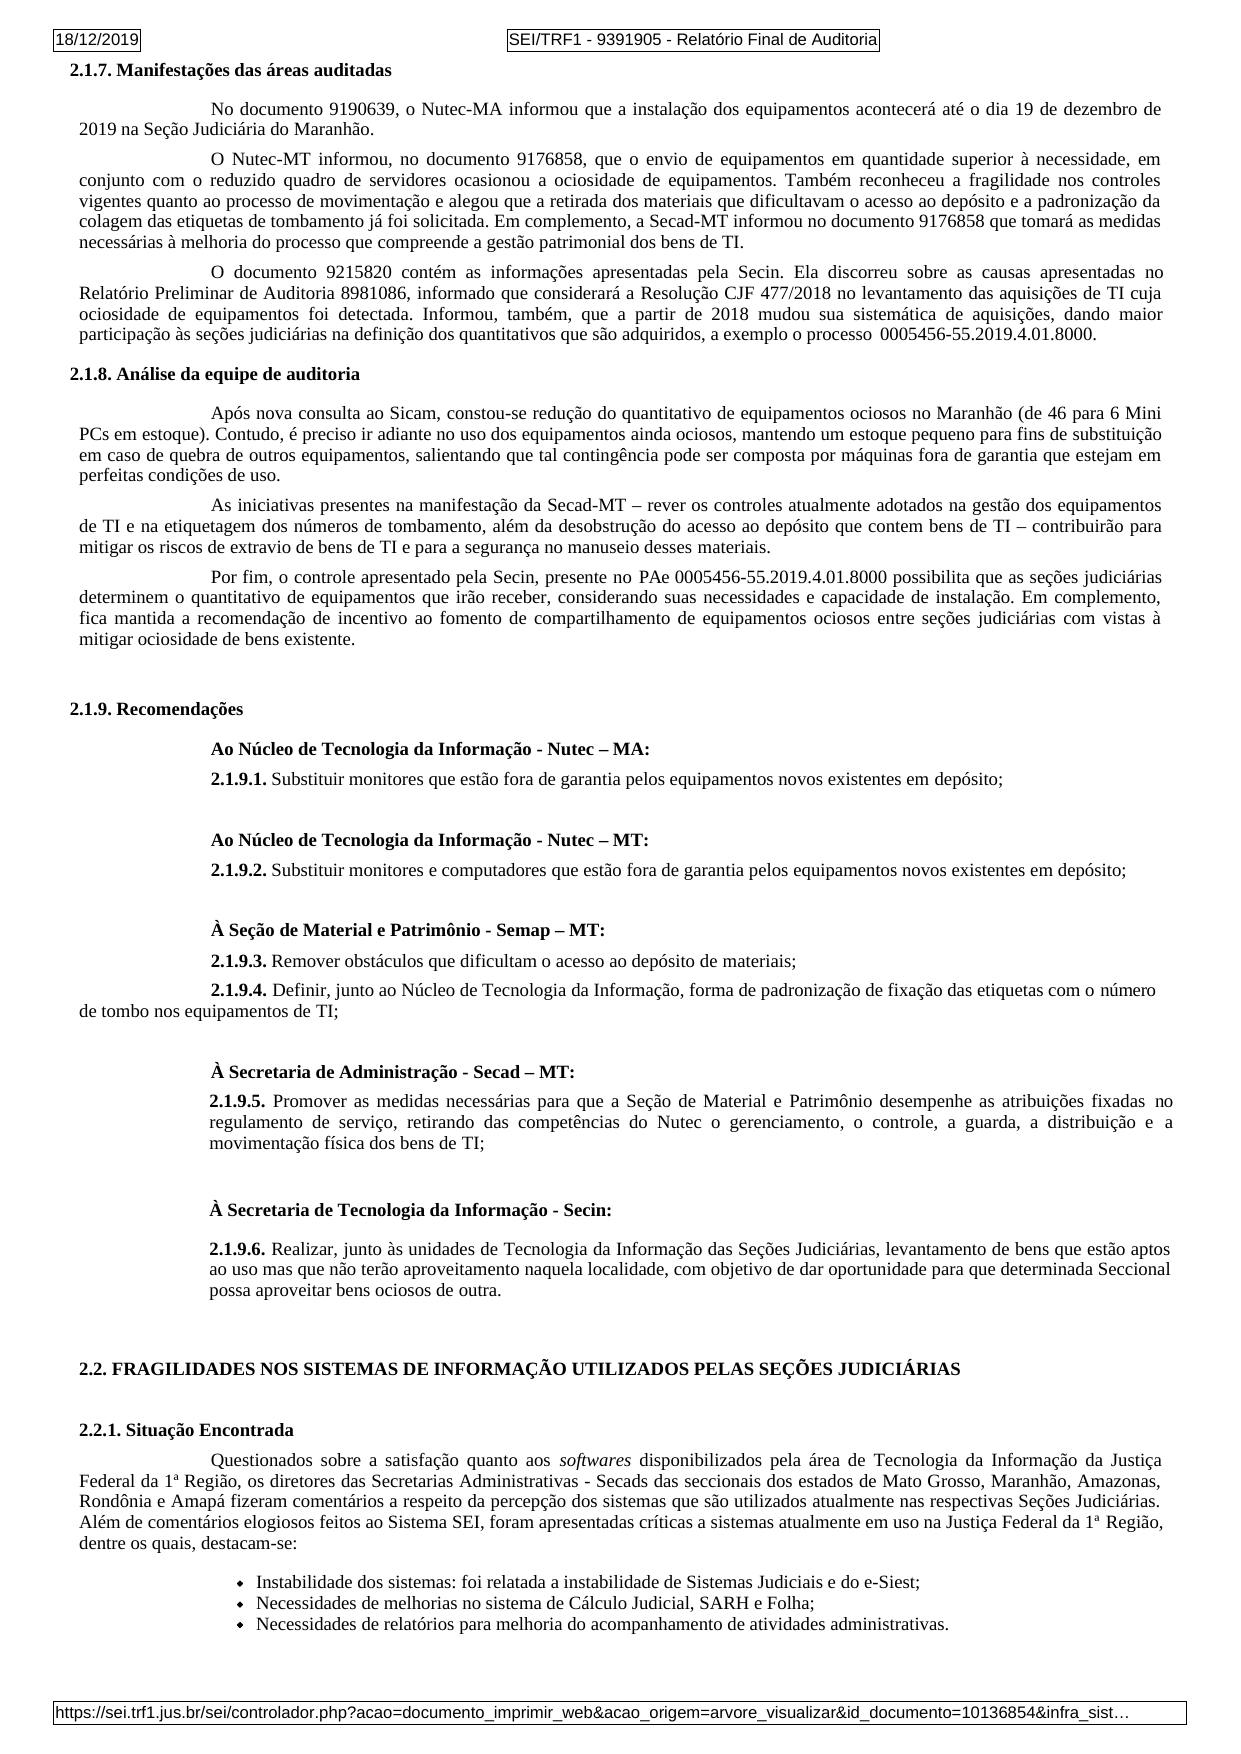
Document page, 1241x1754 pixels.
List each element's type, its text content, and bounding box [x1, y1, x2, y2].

subtitle Ao Núcleo de Tecnologia da Informação - Nutec – MT: [211, 828, 1194, 850]
text No documento 9190639, o Nutec-MA informou que a instalação dos equipamentos acontecerá até o dia 19 de dezembro de 2019 na Seção Judiciária do Maranhão. [79, 98, 1164, 140]
subtitle À Secretaria de Tecnologia da Informação - Secin: [209, 1198, 1194, 1220]
list Substituir monitores e computadores que estão fora de garantia pelos equipamentos novos existentes em depósito; [211, 859, 1194, 880]
subtitle Recomendações [69, 698, 1194, 720]
text O Nutec-MT informou, no documento 9176858, que o envio de equipamentos em quantidade superior à necessidade, em conjunto com o reduzido quadro de servidores ocasionou a ociosidade de equipamentos. Também reconheceu a fragilidade nos controles vigentes quanto ao processo de movimentação e alegou que a retirada dos materiais que dificultavam o acesso ao depósito e a padronização da colagem das etiquetas de tombamento já foi solicitada. Em complemento, a Secad-MT informou no documento 9176858 que tomará as medidas necessárias à melhoria do processo que compreende a gestão patrimonial dos bens de TI. [79, 149, 1163, 253]
subtitle FRAGILIDADES NOS SISTEMAS DE INFORMAÇÃO UTILIZADOS PELAS SEÇÕES JUDICIÁRIAS [79, 1358, 1194, 1380]
list Promover as medidas necessárias para que a Seção de Material e Patrimônio desempenhe as atribuições fixadas no regulamento de serviço, retirando das competências do Nutec o gerenciamento, o controle, a guarda, a distribuição e a movimentação física dos bens de TI; [209, 1091, 1173, 1153]
subtitle Manifestações das áreas auditadas [69, 58, 1194, 80]
list Definir, junto ao Núcleo de Tecnologia da Informação, forma de padronização de fixação das etiquetas com o número de tombo nos equipamentos de TI; [79, 980, 1163, 1022]
list Substituir monitores que estão fora de garantia pelos equipamentos novos existentes em depósito; [211, 768, 1194, 789]
list Realizar, junto às unidades de Tecnologia da Informação das Seções Judiciárias, levantamento de bens que estão aptos ao uso mas que não terão aproveitamento naquela localidade, com objetivo de dar oportunidade para que determinada Seccional possa aproveitar bens ociosos de outra. [209, 1238, 1172, 1301]
text Necessidades de relatórios para melhoria do acompanhamento de atividades administrativas. [256, 1613, 1194, 1634]
text Ao Núcleo de Tecnologia da Informação - Nutec – MA: [211, 738, 1194, 759]
text Após nova consulta ao Sicam, constou-se redução do quantitativo de equipamentos ociosos no Maranhão (de 46 para 6 Mini PCs em estoque). Contudo, é preciso ir adiante no uso dos equipamentos ainda ociosos, mantendo um estoque pequeno para fins de substituição em caso de quebra de outros equipamentos, salientando que tal contingência pode ser composta por máquinas fora de garantia que estejam em perfeitas condições de uso. [79, 403, 1163, 486]
text As iniciativas presentes na manifestação da Secad-MT – rever os controles atualmente adotados na gestão dos equipamentos de TI e na etiquetagem dos números de tombamento, além da desobstrução do acesso ao depósito que contem bens de TI – contribuirão para mitigar os riscos de extravio de bens de TI e para a segurança no manuseio desses materiais. [79, 495, 1163, 557]
list Remover obstáculos que dificultam o acesso ao depósito de materiais; [211, 949, 1194, 971]
list Situação Encontrada [79, 1419, 1194, 1441]
text Instabilidade dos sistemas: foi relatada a instabilidade de Sistemas Judiciais e do e-Siest; Necessidades de melhorias no sistema de Cálculo Judicial, SARH e Folha; [256, 1572, 924, 1613]
text Por fim, o controle apresentado pela Secin, presente no PAe 0005456-55.2019.4.01.8000 possibilita que as seções judiciárias determinem o quantitativo de equipamentos que irão receber, considerando suas necessidades e capacidade de instalação. Em complemento, fica mantida a recomendação de incentivo ao fomento de compartilhamento de equipamentos ociosos entre seções judiciárias com vistas à mitigar ociosidade de bens existente. [79, 567, 1163, 649]
text Questionados sobre a satisfação quanto aos softwares disponibilizados pela área de Tecnologia da Informação da Justiça Federal da 1ª Região, os diretores das Secretarias Administrativas - Secads das seccionais dos estados de Mato Grosso, Maranhão, Amazonas, Rondônia e Amapá fizeram comentários a respeito da percepção dos sistemas que são utilizados atualmente nas respectivas Seções Judiciárias. Além de comentários elogiosos feitos ao Sistema SEI, foram apresentadas críticas a sistemas atualmente em uso na Justiça Federal da 1ª Região, dentre os quais, destacam-se: [79, 1450, 1163, 1553]
subtitle À Seção de Material e Patrimônio - Semap – MT: [211, 919, 1194, 941]
subtitle À Secretaria de Administração - Secad – MT: [211, 1061, 1194, 1082]
subtitle Análise da equipe de auditoria [69, 363, 1194, 384]
text O documento 9215820 contém as informações apresentadas pela Secin. Ela discorreu sobre as causas apresentadas no Relatório Preliminar de Auditoria 8981086, informado que considerará a Resolução CJF 477/2018 no levantamento das aquisições de TI cuja ociosidade de equipamentos foi detectada. Informou, também, que a partir de 2018 mudou sua sistemática de aquisições, dando maior participação às seções judiciárias na definição dos quantitativos que são adquiridos, a exemplo o processo 0005456-55.2019.4.01.8000. [79, 262, 1163, 345]
